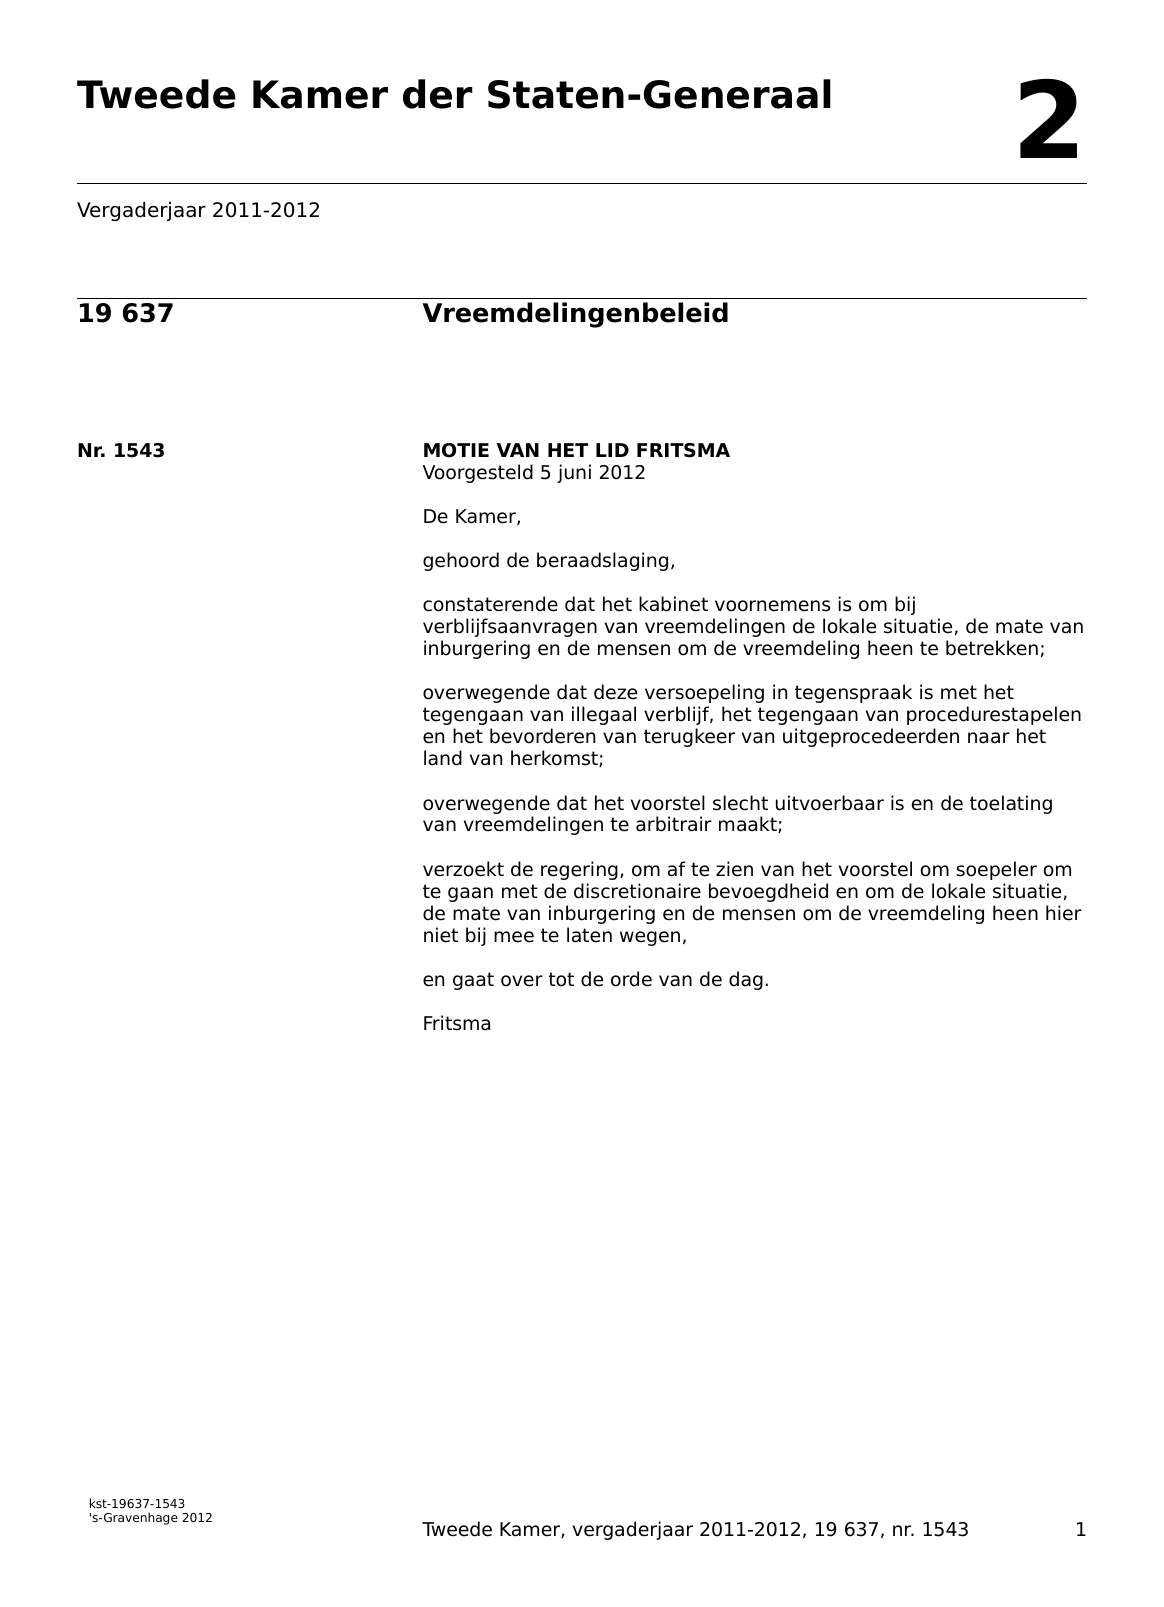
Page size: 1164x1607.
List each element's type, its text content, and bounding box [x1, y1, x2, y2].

table_header 2 [886, 59, 1087, 183]
text kst-19637-1543 [88, 1497, 323, 1511]
table_header Tweede Kamer der Staten-Generaal [77, 59, 886, 183]
text Voorgesteld 5 juni 2012 [422, 462, 1087, 484]
text Fritsma [422, 1013, 1087, 1035]
subtitle 19 637 Vreemdelingenbeleid [77, 299, 1087, 329]
table_cell Vergaderjaar 2011-2012 [77, 184, 1087, 298]
text en gaat over tot de orde van de dag. [422, 969, 1087, 991]
text De Kamer, [422, 506, 1087, 528]
text overwegende dat deze versoepeling in tegenspraak is met het tegengaan van illegaal verblijf, het tegengaan van procedurestapelen en het bevorderen van terugkeer van uitgeprocedeerden naar het land van herkomst; [422, 682, 1087, 770]
text verzoekt de regering, om af te zien van het voorstel om soepeler om te gaan met de discretionaire bevoegdheid en om de lokale situatie, de mate van inburgering en de mensen om de vreemdeling heen hier niet bij mee te laten wegen, [422, 858, 1087, 946]
text 's-Gravenhage 2012 [88, 1511, 323, 1525]
text constaterende dat het kabinet voornemens is om bij verblijfsaanvragen van vreemdelingen de lokale situatie, de mate van inburgering en de mensen om de vreemdeling heen te betrekken; [422, 594, 1087, 660]
text overwegende dat het voorstel slecht uitvoerbaar is en de toelating van vreemdelingen te arbitrair maakt; [422, 792, 1087, 836]
subtitle Nr. 1543 MOTIE VAN HET LID FRITSMA [77, 440, 1087, 462]
text gehoord de beraadslaging, [422, 550, 1087, 572]
